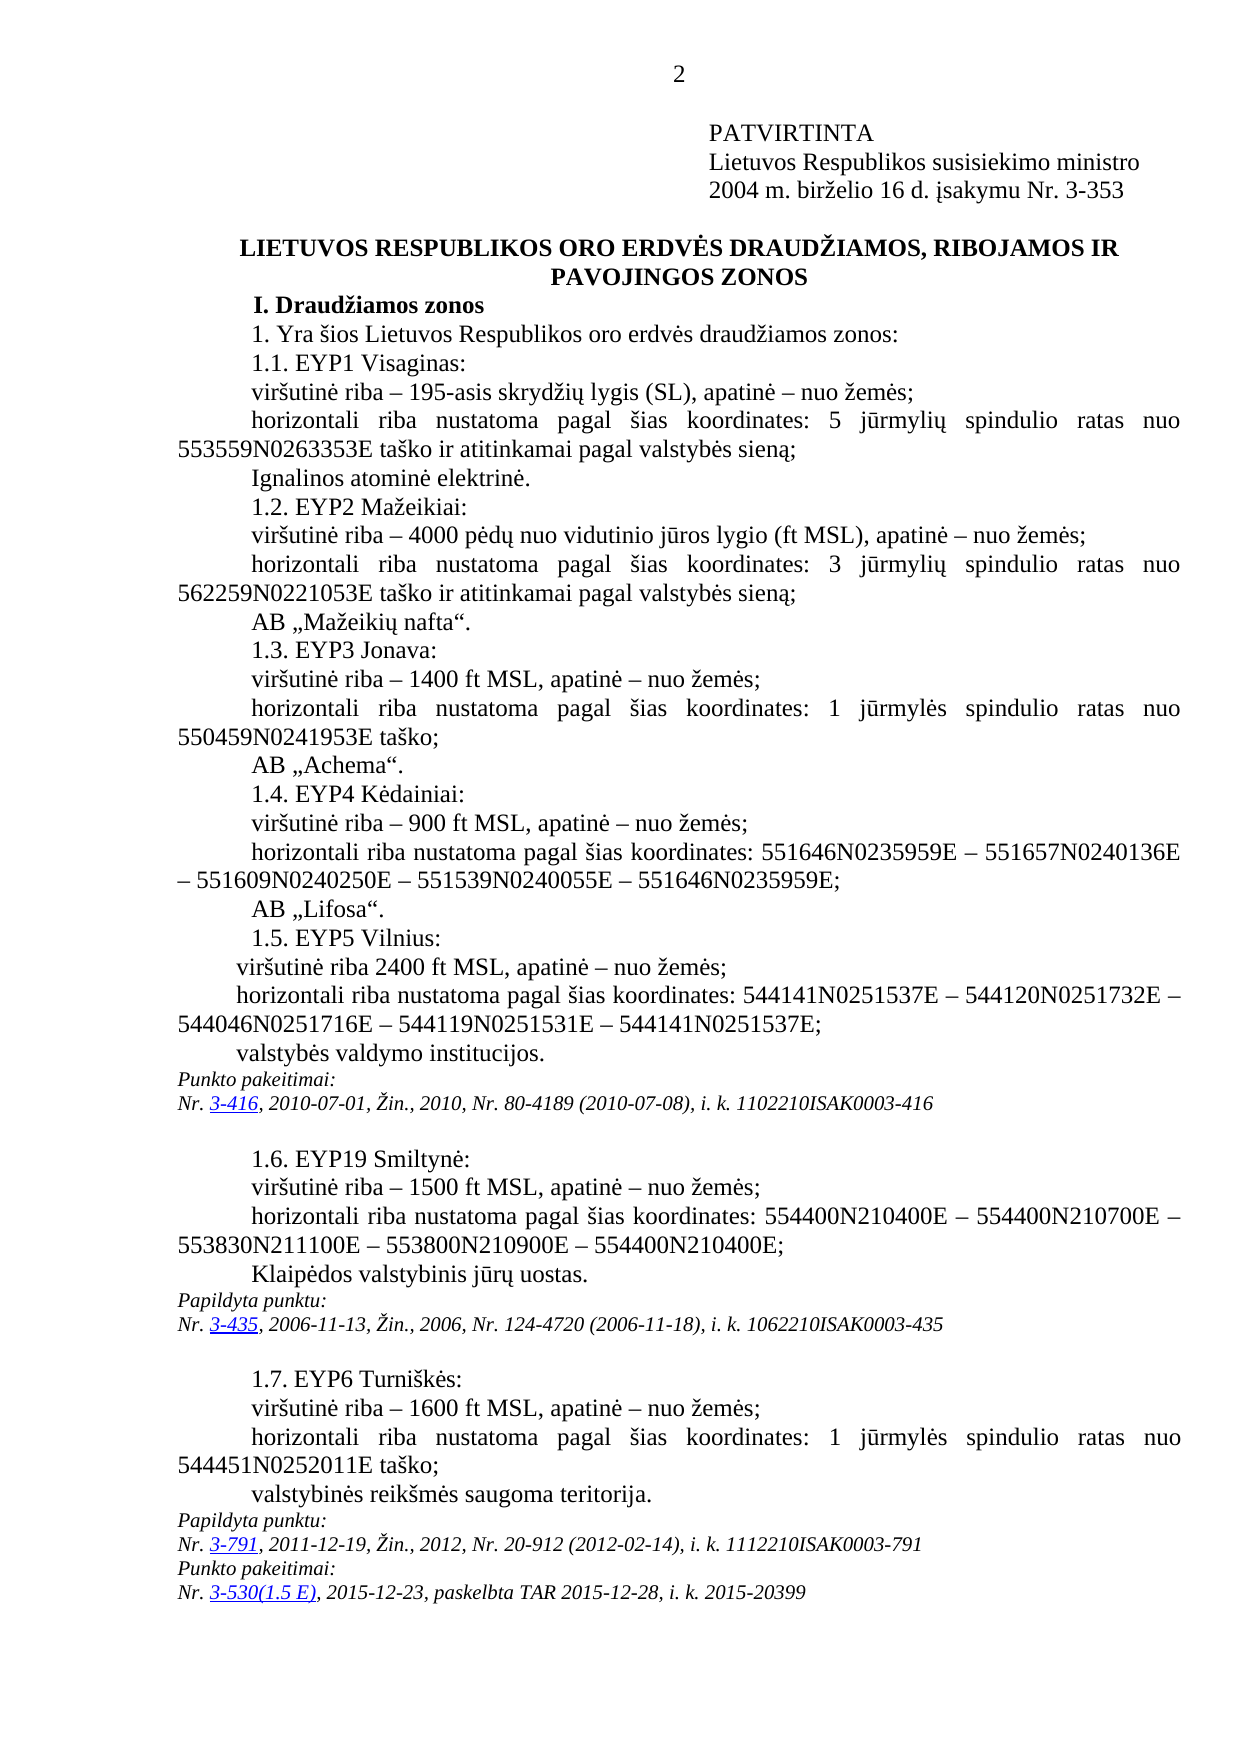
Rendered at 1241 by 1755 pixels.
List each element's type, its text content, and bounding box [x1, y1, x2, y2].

text AB „Lifosa“. [177, 894, 1181, 923]
text 1.6. EYP19 Smiltynė: [177, 1144, 1181, 1172]
text Punkto pakeitimai: [177, 1067, 1181, 1091]
text Lietuvos Respublikos susisiekimo ministro [177, 147, 1181, 176]
text 1.1. EYP1 Visaginas: [177, 348, 1181, 377]
text valstybės valdymo institucijos. [177, 1038, 1181, 1067]
text horizontali riba nustatoma pagal šias koordinates: 1 jūrmylės spindulio ratas nuo 550459N0241953E taško; [177, 693, 1181, 751]
text AB „Mažeikių nafta“. [177, 607, 1181, 636]
text Nr. 3-530(1.5 E), 2015-12-23, paskelbta TAR 2015-12-28, i. k. 2015-20399 [177, 1580, 1181, 1604]
text Papildyta punktu: [177, 1287, 1181, 1312]
text LIETUVOS RESPUBLIKOS ORO ERDVĖS DRAUDŽIAMOS, RIBOJAMOS IR PAVOJINGOS ZONOS [177, 233, 1181, 291]
text 1. Yra šios Lietuvos Respublikos oro erdvės draudžiamos zonos: [177, 319, 1181, 348]
text horizontali riba nustatoma pagal šias koordinates: 5 jūrmylių spindulio ratas nuo 553559N0263353E taško ir atitinkamai pagal valstybės sieną; [177, 406, 1181, 463]
text Punkto pakeitimai: [177, 1556, 1181, 1580]
text valstybinės reikšmės saugoma teritorija. [177, 1479, 1181, 1508]
text viršutinė riba 2400 ft MSL, apatinė – nuo žemės; [177, 952, 1181, 981]
text 1.2. EYP2 Mažeikiai: [177, 492, 1181, 521]
text viršutinė riba – 1600 ft MSL, apatinė – nuo žemės; [177, 1393, 1181, 1422]
text horizontali riba nustatoma pagal šias koordinates: 551646N0235959E – 551657N0240136E – 551609N0240250E – 551539N0240055E – 551646N0235959E; [177, 837, 1181, 894]
text horizontali riba nustatoma pagal šias koordinates: 554400N210400E – 554400N210700E – 553830N211100E – 553800N210900E – 554400N210400E; [177, 1201, 1181, 1259]
text Nr. 3-435, 2006-11-13, Žin., 2006, Nr. 124-4720 (2006-11-18), i. k. 1062210ISAK0003-435 [177, 1312, 1181, 1336]
text Nr. 3-416, 2010-07-01, Žin., 2010, Nr. 80-4189 (2010-07-08), i. k. 1102210ISAK0003-416 [177, 1091, 1181, 1115]
text PATVIRTINTA [709, 118, 1181, 147]
text Klaipėdos valstybinis jūrų uostas. [177, 1259, 1181, 1287]
text 1.7. EYP6 Turniškės: [177, 1364, 1181, 1393]
text 1.4. EYP4 Kėdainiai: [177, 779, 1181, 808]
text Papildyta punktu: [177, 1508, 1181, 1532]
text horizontali riba nustatoma pagal šias koordinates: 544141N0251537E – 544120N0251732E – 544046N0251716E – 544119N0251531E – 544141N0251537E; [177, 981, 1181, 1038]
text Ignalinos atominė elektrinė. [177, 463, 1181, 492]
text Nr. 3-791, 2011-12-19, Žin., 2012, Nr. 20-912 (2012-02-14), i. k. 1112210ISAK0003-791 [177, 1532, 1181, 1556]
text 1.3. EYP3 Jonava: [177, 636, 1181, 664]
text horizontali riba nustatoma pagal šias koordinates: 3 jūrmylių spindulio ratas nuo 562259N0221053E taško ir atitinkamai pagal valstybės sieną; [177, 549, 1181, 607]
text 2004 m. birželio 16 d. įsakymu Nr. 3-353 [177, 176, 1181, 204]
text I. Draudžiamos zonos [177, 291, 1181, 319]
text AB „Achema“. [177, 751, 1181, 779]
text horizontali riba nustatoma pagal šias koordinates: 1 jūrmylės spindulio ratas nuo 544451N0252011E taško; [177, 1422, 1181, 1479]
text viršutinė riba – 900 ft MSL, apatinė – nuo žemės; [177, 808, 1181, 837]
text viršutinė riba – 4000 pėdų nuo vidutinio jūros lygio (ft MSL), apatinė – nuo žemės; [177, 521, 1181, 549]
text viršutinė riba – 1400 ft MSL, apatinė – nuo žemės; [177, 664, 1181, 693]
text viršutinė riba – 195-asis skrydžių lygis (SL), apatinė – nuo žemės; [177, 377, 1181, 406]
text viršutinė riba – 1500 ft MSL, apatinė – nuo žemės; [177, 1172, 1181, 1201]
text 1.5. EYP5 Vilnius: [177, 923, 1181, 952]
